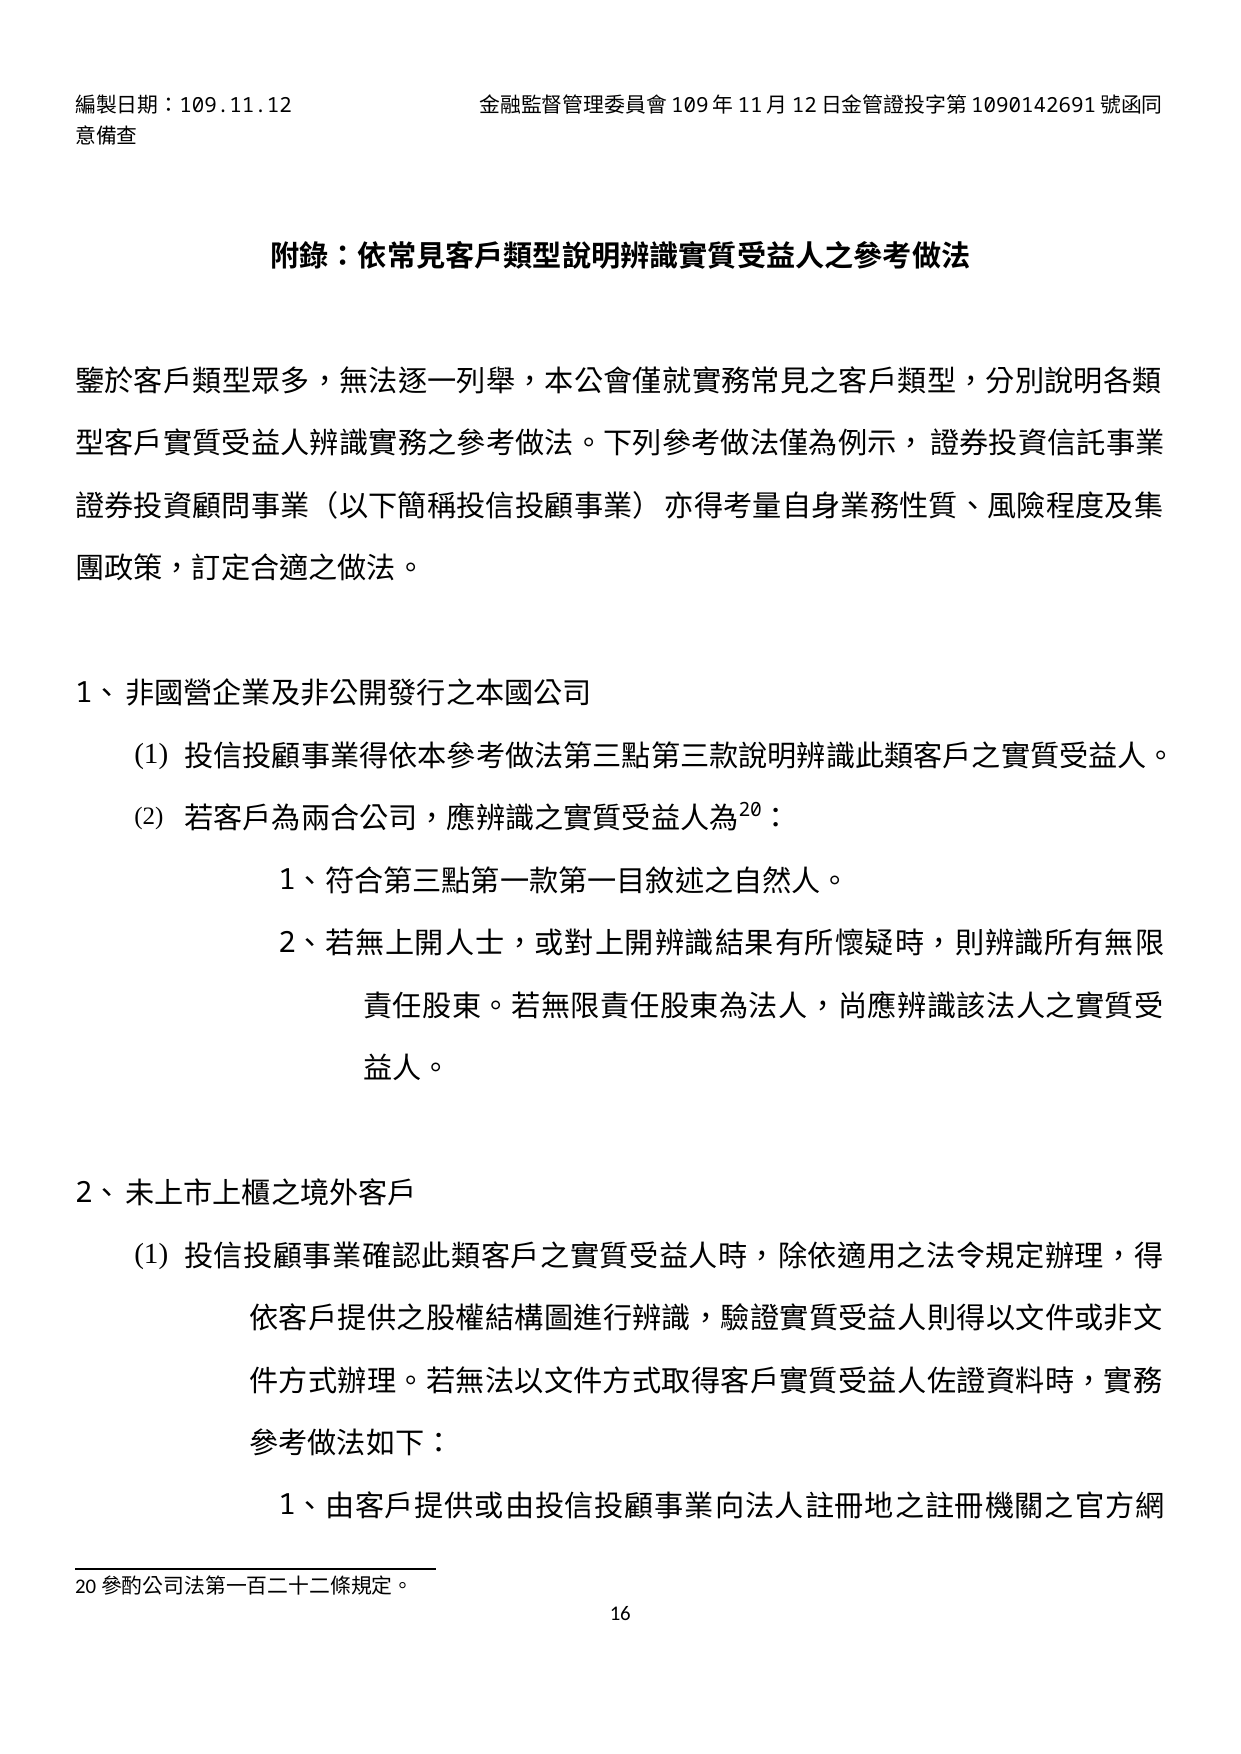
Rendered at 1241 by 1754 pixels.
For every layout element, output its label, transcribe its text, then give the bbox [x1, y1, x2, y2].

list 若無上開人士，或對上開辨識結果有所懷疑時，則辨識所有無限責任股東。若無限責任股東為法人，尚應辨識該法人之實質受益人。 [278, 899, 1165, 1087]
list 符合第三點第一款第一目敘述之自然人。 [278, 837, 1165, 899]
text 鑒於客戶類型眾多，無法逐一列舉，本公會僅就實務常見之客戶類型，分別說明各類型客戶實質受益人辨識實務之參考做法。下列參考做法僅為例示，證券投資信託事業證券投資顧問事業（以下簡稱投信投顧事業）亦得考量自身業務性質、風險程度及集團政策，訂定合適之做法。 [75, 337, 1165, 587]
list 投信投顧事業得依本參考做法第三點第三款說明辨識此類客戶之實質受益人。 [134, 712, 1165, 774]
list 參酌公司法第一百二十二條規定。 [75, 1569, 1165, 1600]
list 若客戶為兩合公司，應辨識之實質受益人為： [134, 774, 1165, 837]
text 附錄：依常見客戶類型說明辨識實質受益人之參考做法 [75, 212, 1165, 274]
list 未上市上櫃之境外客戶 [75, 1149, 1165, 1212]
list 投信投顧事業確認此類客戶之實質受益人時，除依適用之法令規定辦理，得依客戶提供之股權結構圖進行辨識，驗證實質受益人則得以文件或非文件方式辦理。若無法以文件方式取得客戶實質受益人佐證資料時，實務參考做法如下： [134, 1212, 1165, 1462]
list 非國營企業及非公開發行之本國公司 [75, 649, 1165, 712]
list 由客戶提供或由投信投顧事業向法人註冊地之註冊機關之官方網 [278, 1462, 1165, 1524]
